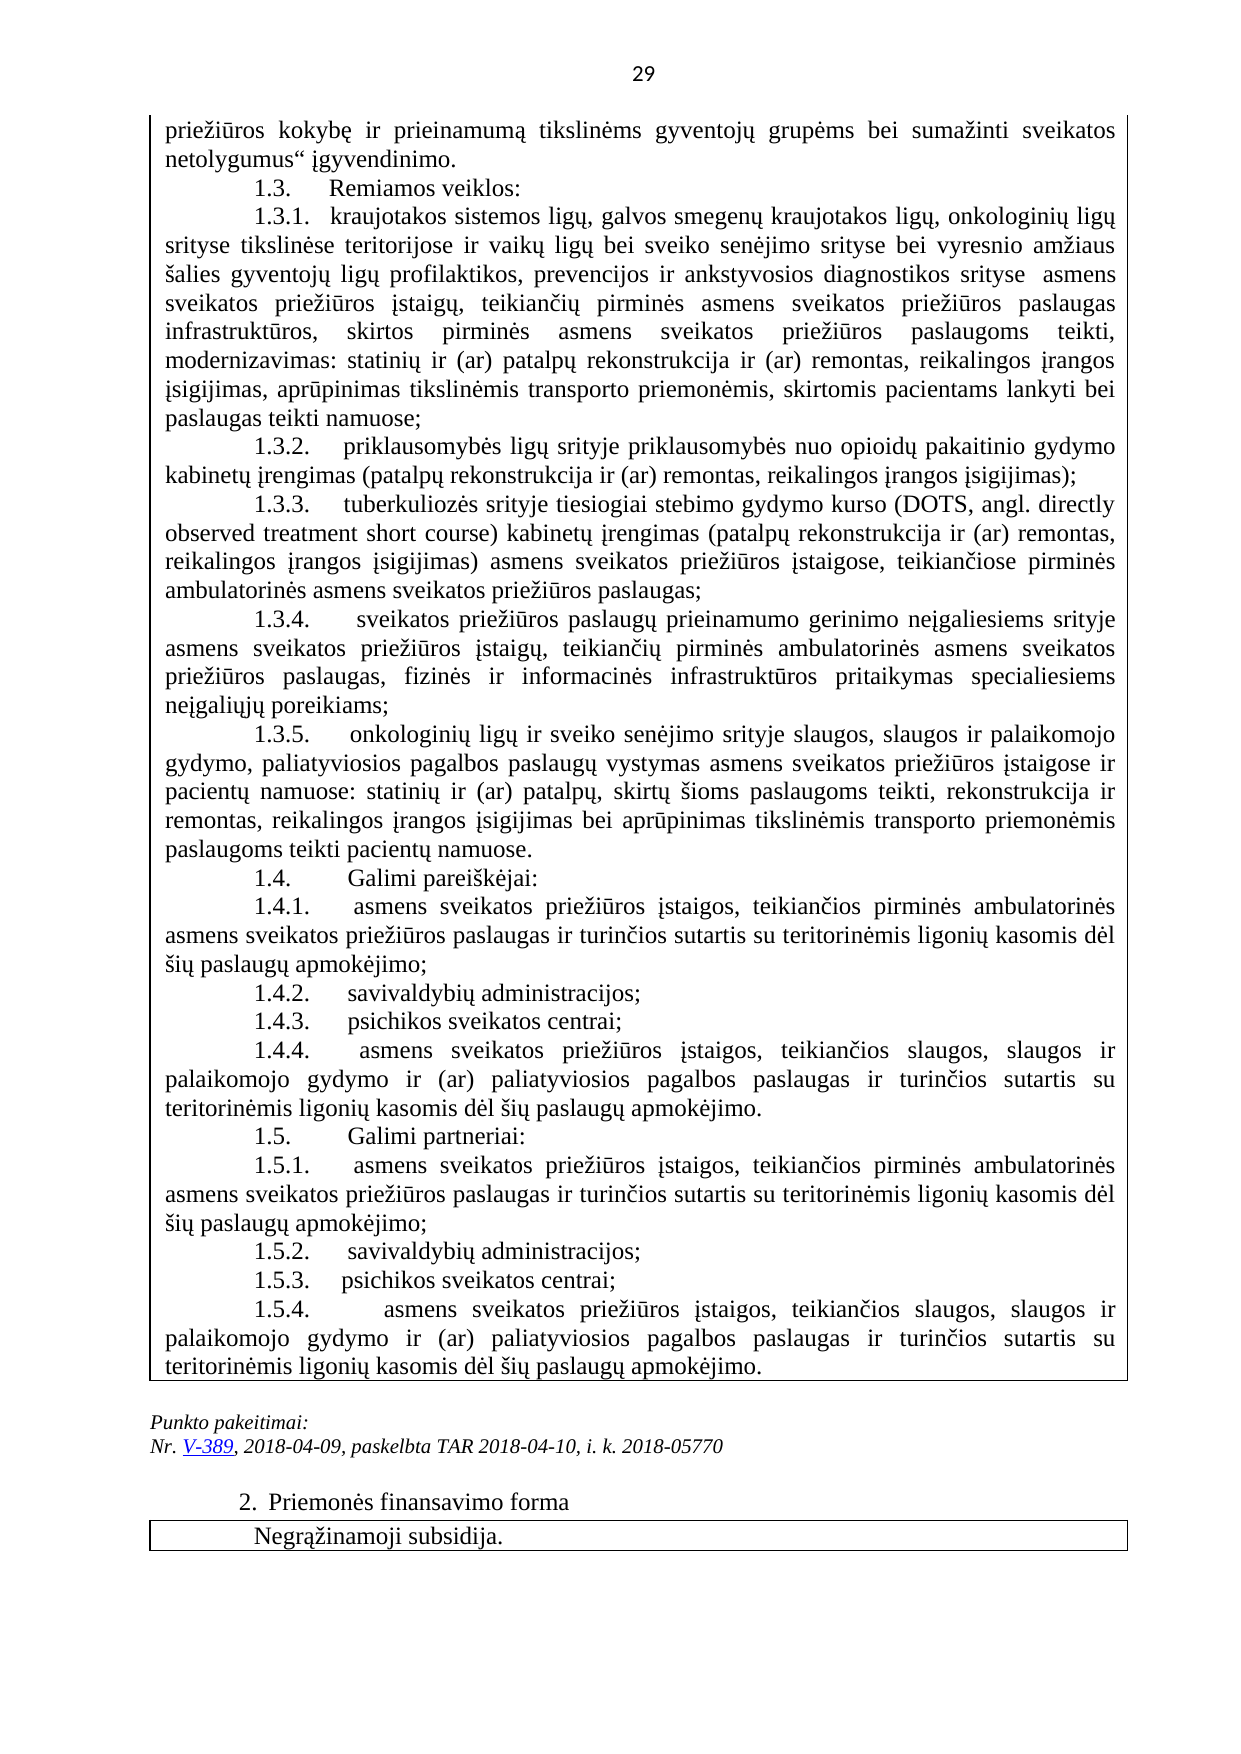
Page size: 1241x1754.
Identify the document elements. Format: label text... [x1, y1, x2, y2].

table_cell priežiūros kokybę ir prieinamumą tikslinėms gyventojų grupėms bei sumažinti sveikatos netolygumus“ įgyvendinimo. [151, 115, 1127, 173]
table_cell 1.4. Galimi pareiškėjai: 1.4.1. asmens sveikatos priežiūros įstaigos, teikiančios pirminės ambulatorinės asmens sveikatos priežiūros paslaugas ir turinčios sutartis su teritorinėmis ligonių kasomis dėl šių paslaugų apmokėjimo; 1.4.2. savivaldybių administracijos; 1.4.3. psichikos sveikatos centrai; 1.4.4. asmens sveikatos priežiūros įstaigos, teikiančios slaugos, slaugos ir palaikomojo gydymo ir (ar) paliatyviosios pagalbos paslaugas ir turinčios sutartis su teritorinėmis ligonių kasomis dėl šių paslaugų apmokėjimo. [151, 863, 1127, 1121]
text 2. Priemonės finansavimo forma [150, 1487, 1137, 1516]
text Punkto pakeitimai: [150, 1410, 1137, 1434]
table_cell 1.5. Galimi partneriai: 1.5.1. asmens sveikatos priežiūros įstaigos, teikiančios pirminės ambulatorinės asmens sveikatos priežiūros paslaugas ir turinčios sutartis su teritorinėmis ligonių kasomis dėl šių paslaugų apmokėjimo; 1.5.2. savivaldybių administracijos; 1.5.3. psichikos sveikatos centrai; 1.5.4. asmens sveikatos priežiūros įstaigos, teikiančios slaugos, slaugos ir palaikomojo gydymo ir (ar) paliatyviosios pagalbos paslaugas ir turinčios sutartis su teritorinėmis ligonių kasomis dėl šių paslaugų apmokėjimo. [151, 1121, 1127, 1380]
table_header Negrąžinamoji subsidija. [151, 1521, 1127, 1549]
text Nr. V-389, 2018-04-09, paskelbta TAR 2018-04-10, i. k. 2018-05770 [150, 1434, 1137, 1458]
table_cell 1.3. Remiamos veiklos: 1.3.1. kraujotakos sistemos ligų, galvos smegenų kraujotakos ligų, onkologinių ligų srityse tikslinėse teritorijose ir vaikų ligų bei sveiko senėjimo srityse bei vyresnio amžiaus šalies gyventojų ligų profilaktikos, prevencijos ir ankstyvosios diagnostikos srityse asmens sveikatos priežiūros įstaigų, teikiančių pirminės asmens sveikatos priežiūros paslaugas infrastruktūros, skirtos pirminės asmens sveikatos priežiūros paslaugoms teikti, modernizavimas: statinių ir (ar) patalpų rekonstrukcija ir (ar) remontas, reikalingos įrangos įsigijimas, aprūpinimas tikslinėmis transporto priemonėmis, skirtomis pacientams lankyti bei paslaugas teikti namuose; 1.3.2. priklausomybės ligų srityje priklausomybės nuo opioidų pakaitinio gydymo kabinetų įrengimas (patalpų rekonstrukcija ir (ar) remontas, reikalingos įrangos įsigijimas); 1.3.3. tuberkuliozės srityje tiesiogiai stebimo gydymo kurso (DOTS, angl. directly observed treatment short course) kabinetų įrengimas (patalpų rekonstrukcija ir (ar) remontas, reikalingos įrangos įsigijimas) asmens sveikatos priežiūros įstaigose, teikiančiose pirminės ambulatorinės asmens sveikatos priežiūros paslaugas; 1.3.4. sveikatos priežiūros paslaugų prieinamumo gerinimo neįgaliesiems srityje asmens sveikatos priežiūros įstaigų, teikiančių pirminės ambulatorinės asmens sveikatos priežiūros paslaugas, fizinės ir informacinės infrastruktūros pritaikymas specialiesiems neįgaliųjų poreikiams; 1.3.5. onkologinių ligų ir sveiko senėjimo srityje slaugos, slaugos ir palaikomojo gydymo, paliatyviosios pagalbos paslaugų vystymas asmens sveikatos priežiūros įstaigose ir pacientų namuose: statinių ir (ar) patalpų, skirtų šioms paslaugoms teikti, rekonstrukcija ir remontas, reikalingos įrangos įsigijimas bei aprūpinimas tikslinėmis transporto priemonėmis paslaugoms teikti pacientų namuose. [151, 173, 1127, 863]
